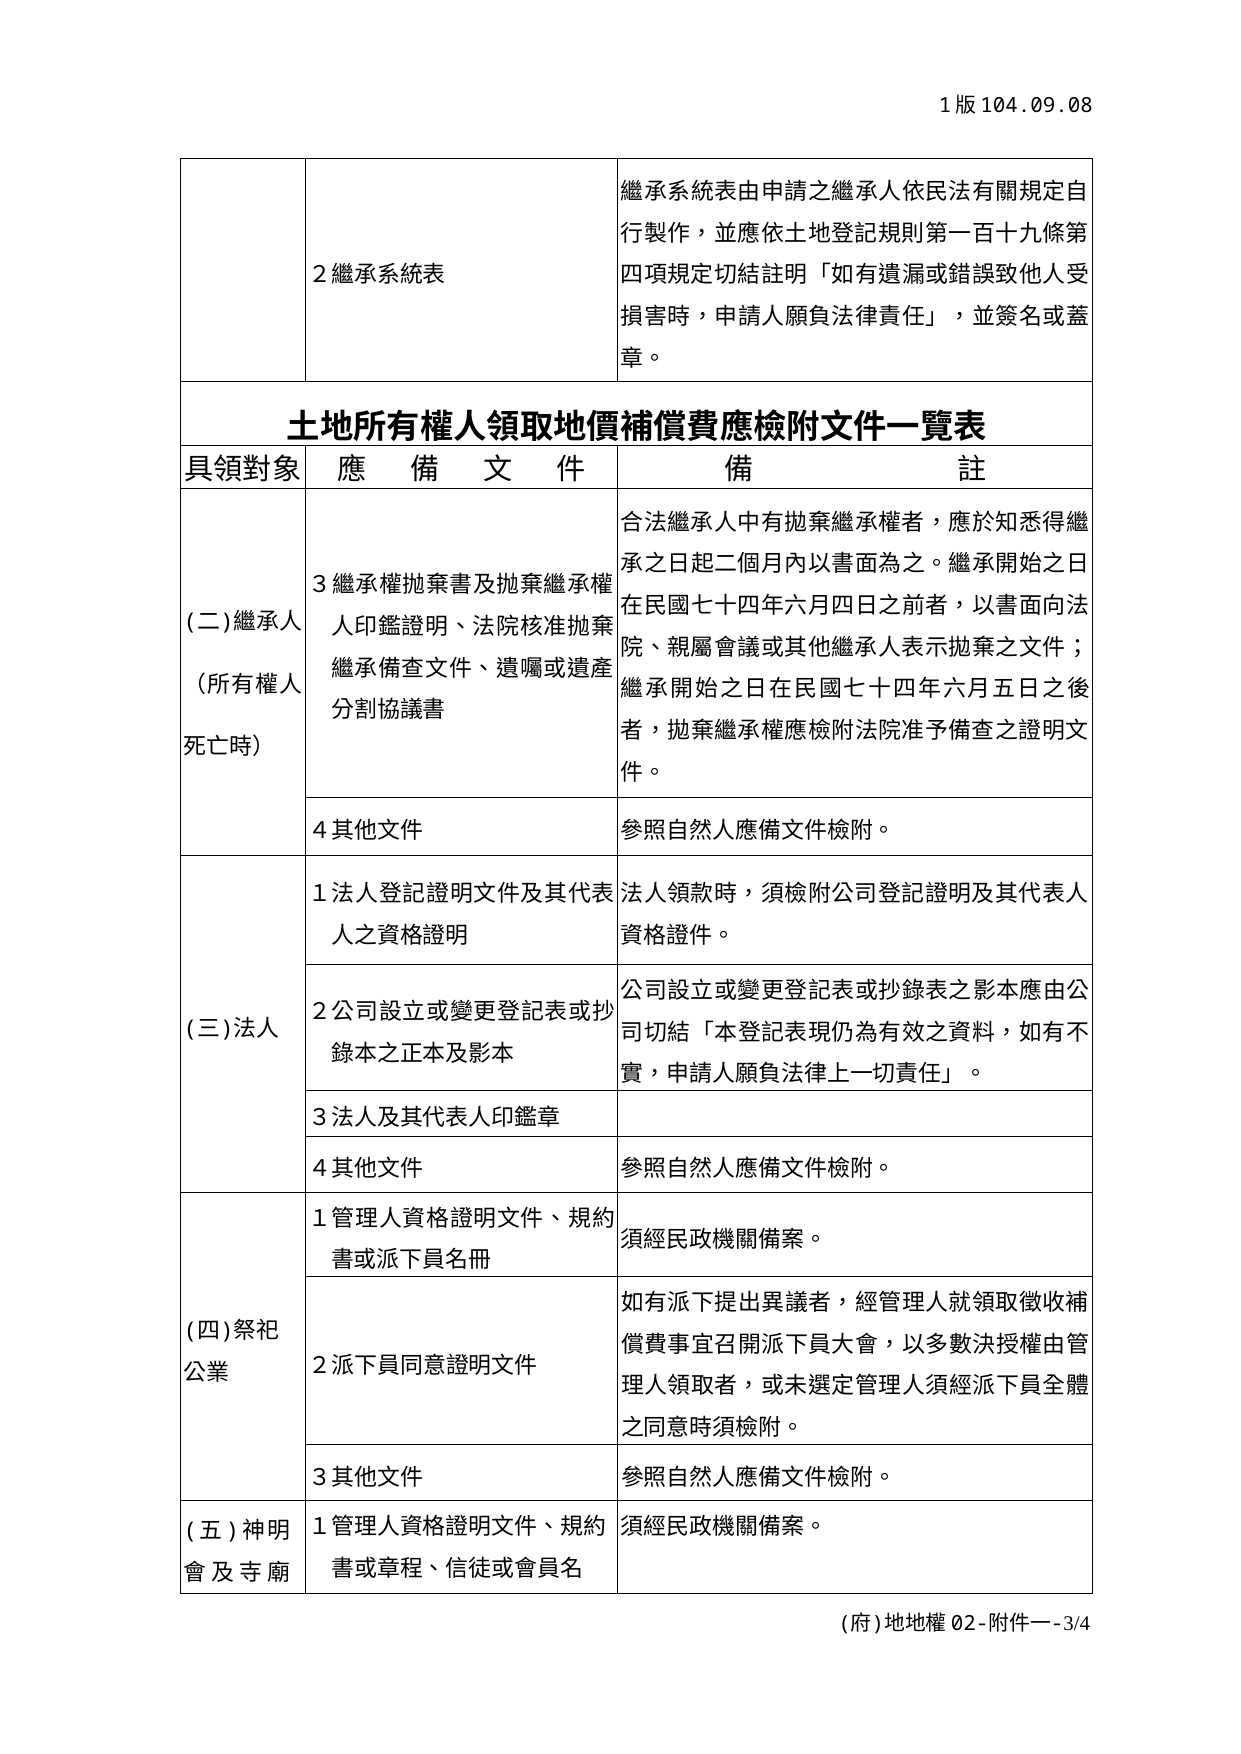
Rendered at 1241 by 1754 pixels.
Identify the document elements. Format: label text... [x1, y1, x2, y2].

table_cell 應 備 文 件 [306, 446, 617, 487]
table_cell ２繼承系統表 [306, 159, 617, 381]
table_cell 具領對象 [181, 446, 305, 487]
table_cell [181, 159, 305, 381]
table_cell ３其他文件 [306, 1445, 617, 1500]
table_cell 繼承系統表由申請之繼承人依民法有關規定自行製作，並應依土地登記規則第一百十九條第四項規定切結註明「如有遺漏或錯誤致他人受損害時，申請人願負法律責任」，並簽名或蓋章。 [618, 159, 1092, 381]
table_cell ２公司設立或變更登記表或抄錄本之正本及影本 [306, 965, 617, 1090]
table_cell １管理人資格證明文件、規約書或章程、信徒或會員名 [306, 1501, 617, 1592]
table_cell (二)繼承人（所有權人死亡時） [181, 489, 305, 855]
table_cell 參照自然人應備文件檢附。 [618, 798, 1092, 855]
table_cell (五)神明會及寺廟 [181, 1501, 305, 1592]
table_cell 備 註 [618, 446, 1092, 487]
table_cell 土地所有權人領取地價補償費應檢附文件一覽表 [181, 382, 1092, 445]
table_cell ２派下員同意證明文件 [306, 1277, 617, 1444]
table_cell 如有派下提出異議者，經管理人就領取徵收補償費事宜召開派下員大會，以多數決授權由管理人領取者，或未選定管理人須經派下員全體之同意時須檢附。 [618, 1277, 1092, 1444]
table_cell (三)法人 [181, 856, 305, 1192]
table_cell 法人領款時，須檢附公司登記證明及其代表人資格證件。 [618, 856, 1092, 964]
table_cell [618, 1091, 1092, 1136]
table_cell 參照自然人應備文件檢附。 [618, 1137, 1092, 1192]
table_cell １管理人資格證明文件、規約書或派下員名冊 [306, 1193, 617, 1276]
table_cell ４其他文件 [306, 798, 617, 855]
table_cell 參照自然人應備文件檢附。 [618, 1445, 1092, 1500]
table_cell 公司設立或變更登記表或抄錄表之影本應由公司切結「本登記表現仍為有效之資料，如有不實，申請人願負法律上一切責任」。 [618, 965, 1092, 1090]
table_cell ３法人及其代表人印鑑章 [306, 1091, 617, 1136]
table_cell (四)祭祀公業 [181, 1193, 305, 1500]
table_cell 合法繼承人中有拋棄繼承權者，應於知悉得繼承之日起二個月內以書面為之。繼承開始之日在民國七十四年六月四日之前者，以書面向法院、親屬會議或其他繼承人表示拋棄之文件；繼承開始之日在民國七十四年六月五日之後者，拋棄繼承權應檢附法院准予備查之證明文件。 [618, 489, 1092, 797]
table_cell 須經民政機關備案。 [618, 1501, 1092, 1592]
table_cell 須經民政機關備案。 [618, 1193, 1092, 1276]
table_cell １法人登記證明文件及其代表人之資格證明 [306, 856, 617, 964]
table_cell ３繼承權抛棄書及抛棄繼承權人印鑑證明、法院核准抛棄繼承備查文件、遺囑或遺產分割協議書 [306, 489, 617, 797]
table_cell ４其他文件 [306, 1137, 617, 1192]
